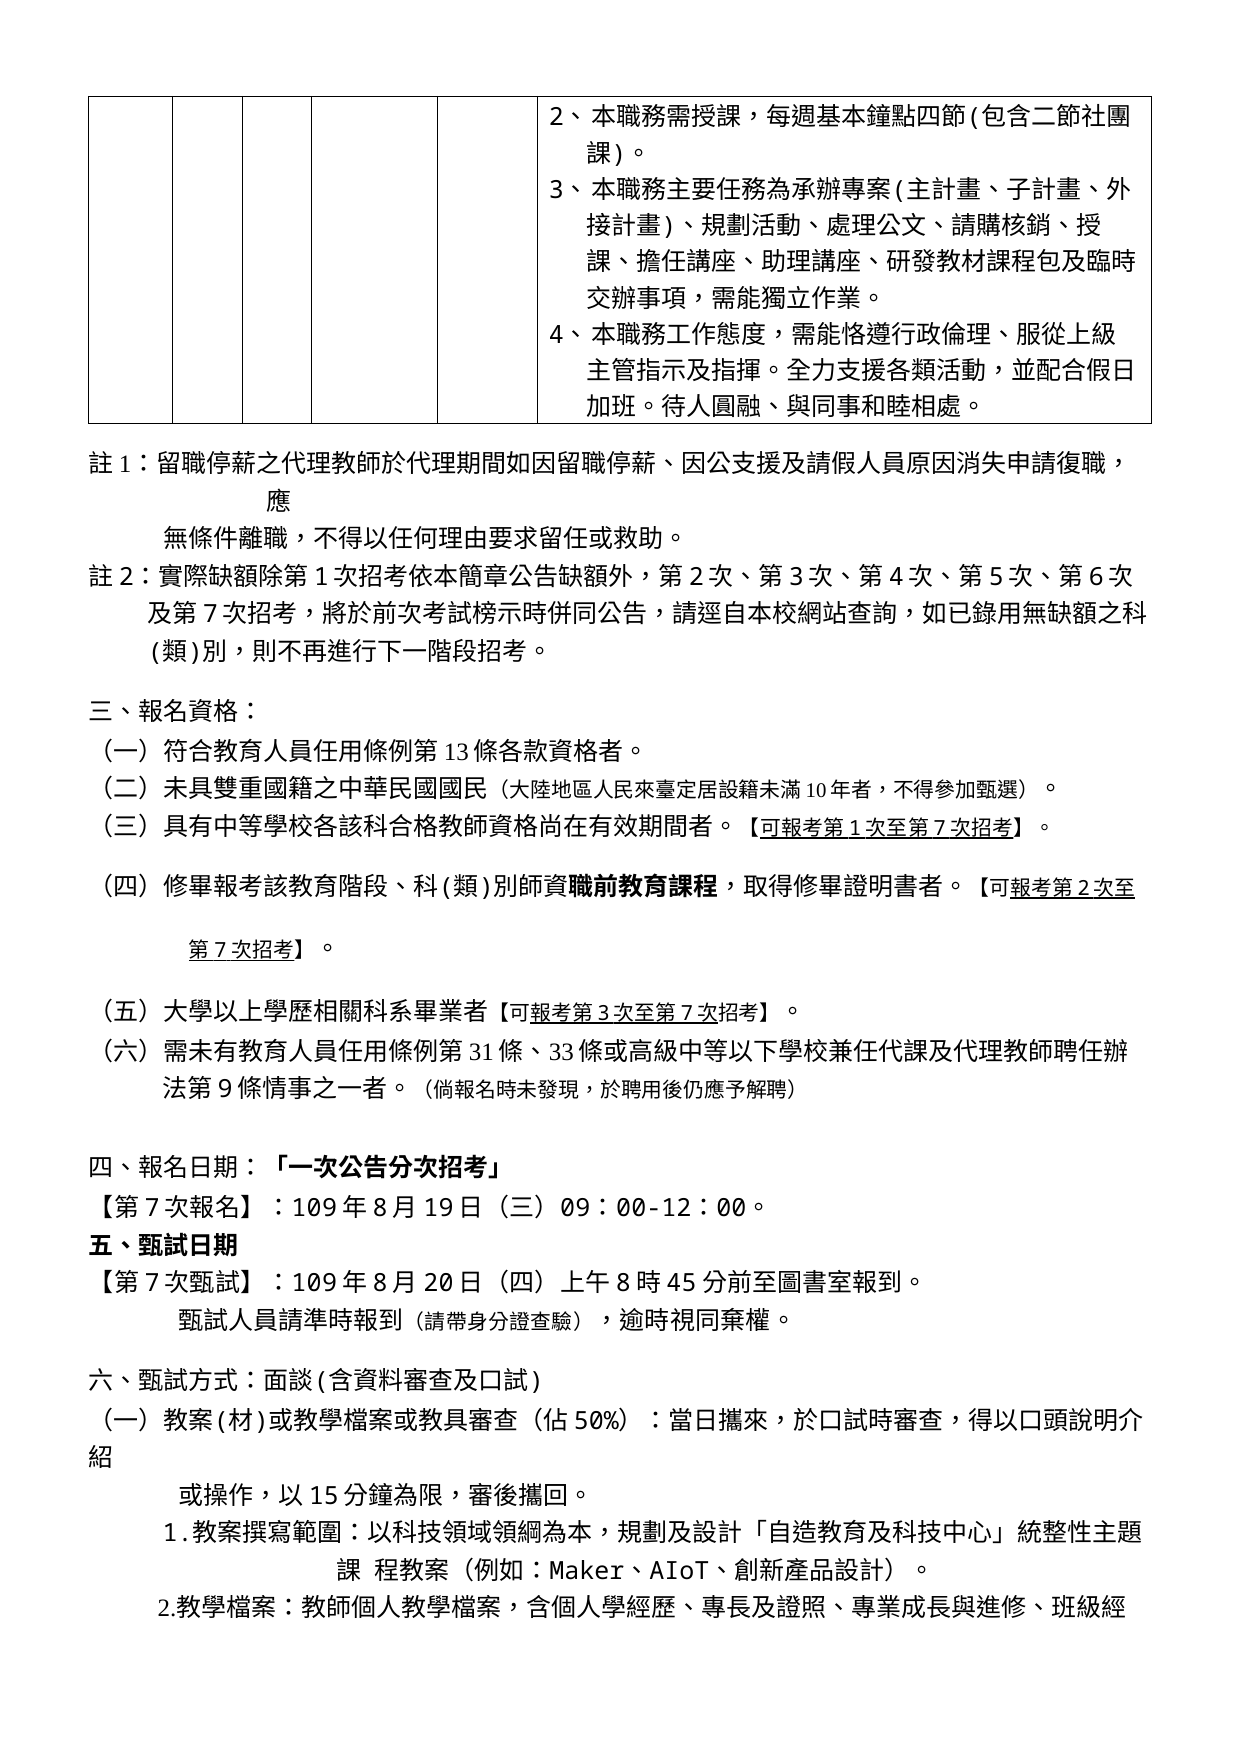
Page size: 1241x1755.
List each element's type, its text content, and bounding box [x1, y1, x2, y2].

table_cell [173, 97, 242, 423]
text 1.教案撰寫範圍：以科技領域領綱為本，規劃及設計「自造教育及科技中心」統整性主題 課 程教案（例如：Maker、AIoT、創新產品設計）。 [162, 1512, 1152, 1587]
table_cell [243, 97, 311, 423]
text 【第7次甄試】：109年8月20日（四）上午8時45分前至圖書室報到。 [89, 1262, 1152, 1299]
table_cell 工作要求： 本職務為教育局行政訓練專缺，為行政人員職缺(非主管職，無主管加給)，上班時間為每日上午8時至下午5時，寒暑假全日上班。 本職務需授課，每週基本鐘點四節(包含二節社團課)。 本職務主要任務為承辦專案(主計畫、子計畫、外接計畫)、規劃活動、處理公文、請購核銷、授課、擔任講座、助理講座、研發教材課程包及臨時交辦事項，需能獨立作業。 本職務工作態度，需能恪遵行政倫理、服從上級主管指示及指揮。全力支援各類活動，並配合假日加班。待人圓融、與同事和睦相處。 [538, 97, 1151, 423]
text 或操作，以15分鐘為限，審後攜回。 [89, 1474, 1152, 1512]
text 2.教學檔案：教師個人教學檔案，含個人學經歷、專長及證照、專業成長與進修、班級經 [89, 1587, 1152, 1624]
table_cell [89, 97, 172, 423]
text （五）大學以上學歷相關科系畢業者【可報考第3次至第7次招考】。 [89, 968, 1152, 1030]
text （四）修畢報考該教育階段、科(類)別師資職前教育課程，取得修畢證明書者。【可報考第2次至 [89, 843, 1152, 905]
text 五、甄試日期 [89, 1224, 1152, 1262]
text 四、報名日期：「一次公告分次招考」 [89, 1124, 1152, 1187]
table_cell [438, 97, 537, 423]
text 六、甄試方式：面談(含資料審查及口試) [89, 1337, 1152, 1399]
text 第7次招考】。 [89, 905, 1152, 968]
table_cell [312, 97, 437, 423]
text 三、報名資格： [89, 668, 1152, 730]
text 【第7次報名】：109年8月19日（三）09：00-12：00。 [89, 1187, 1152, 1224]
text （一）教案(材)或教學檔案或教具審查（佔50%）：當日攜來，於口試時審查，得以口頭說明介紹 [89, 1399, 1152, 1474]
text （一）符合教育人員任用條例第13條各款資格者。 [89, 730, 1152, 768]
text 註1：留職停薪之代理教師於代理期間如因留職停薪、因公支援及請假人員原因消失申請復職，應 [89, 443, 1152, 518]
text （六）需未有教育人員任用條例第31條、33條或高級中等以下學校兼任代課及代理教師聘任辦法第9條情事之一者。（倘報名時未發現，於聘用後仍應予解聘） [89, 1030, 1152, 1105]
text 無條件離職，不得以任何理由要求留任或救助。 [89, 518, 1152, 555]
text 甄試人員請準時報到（請帶身分證查驗），逾時視同棄權。 [89, 1299, 1152, 1337]
text （三）具有中等學校各該科合格教師資格尚在有效期間者。【可報考第1次至第7次招考】。 [89, 805, 1152, 843]
text （二）未具雙重國籍之中華民國國民（大陸地區人民來臺定居設籍未滿10年者，不得參加甄選）。 [89, 768, 1152, 805]
text 註2：實際缺額除第1次招考依本簡章公告缺額外，第2次、第3次、第4次、第5次、第6次及第7次招考，將於前次考試榜示時併同公告，請逕自本校網站查詢，如已錄用無缺額之科(類)別，則不再進行下一階段招考。 [89, 555, 1152, 668]
